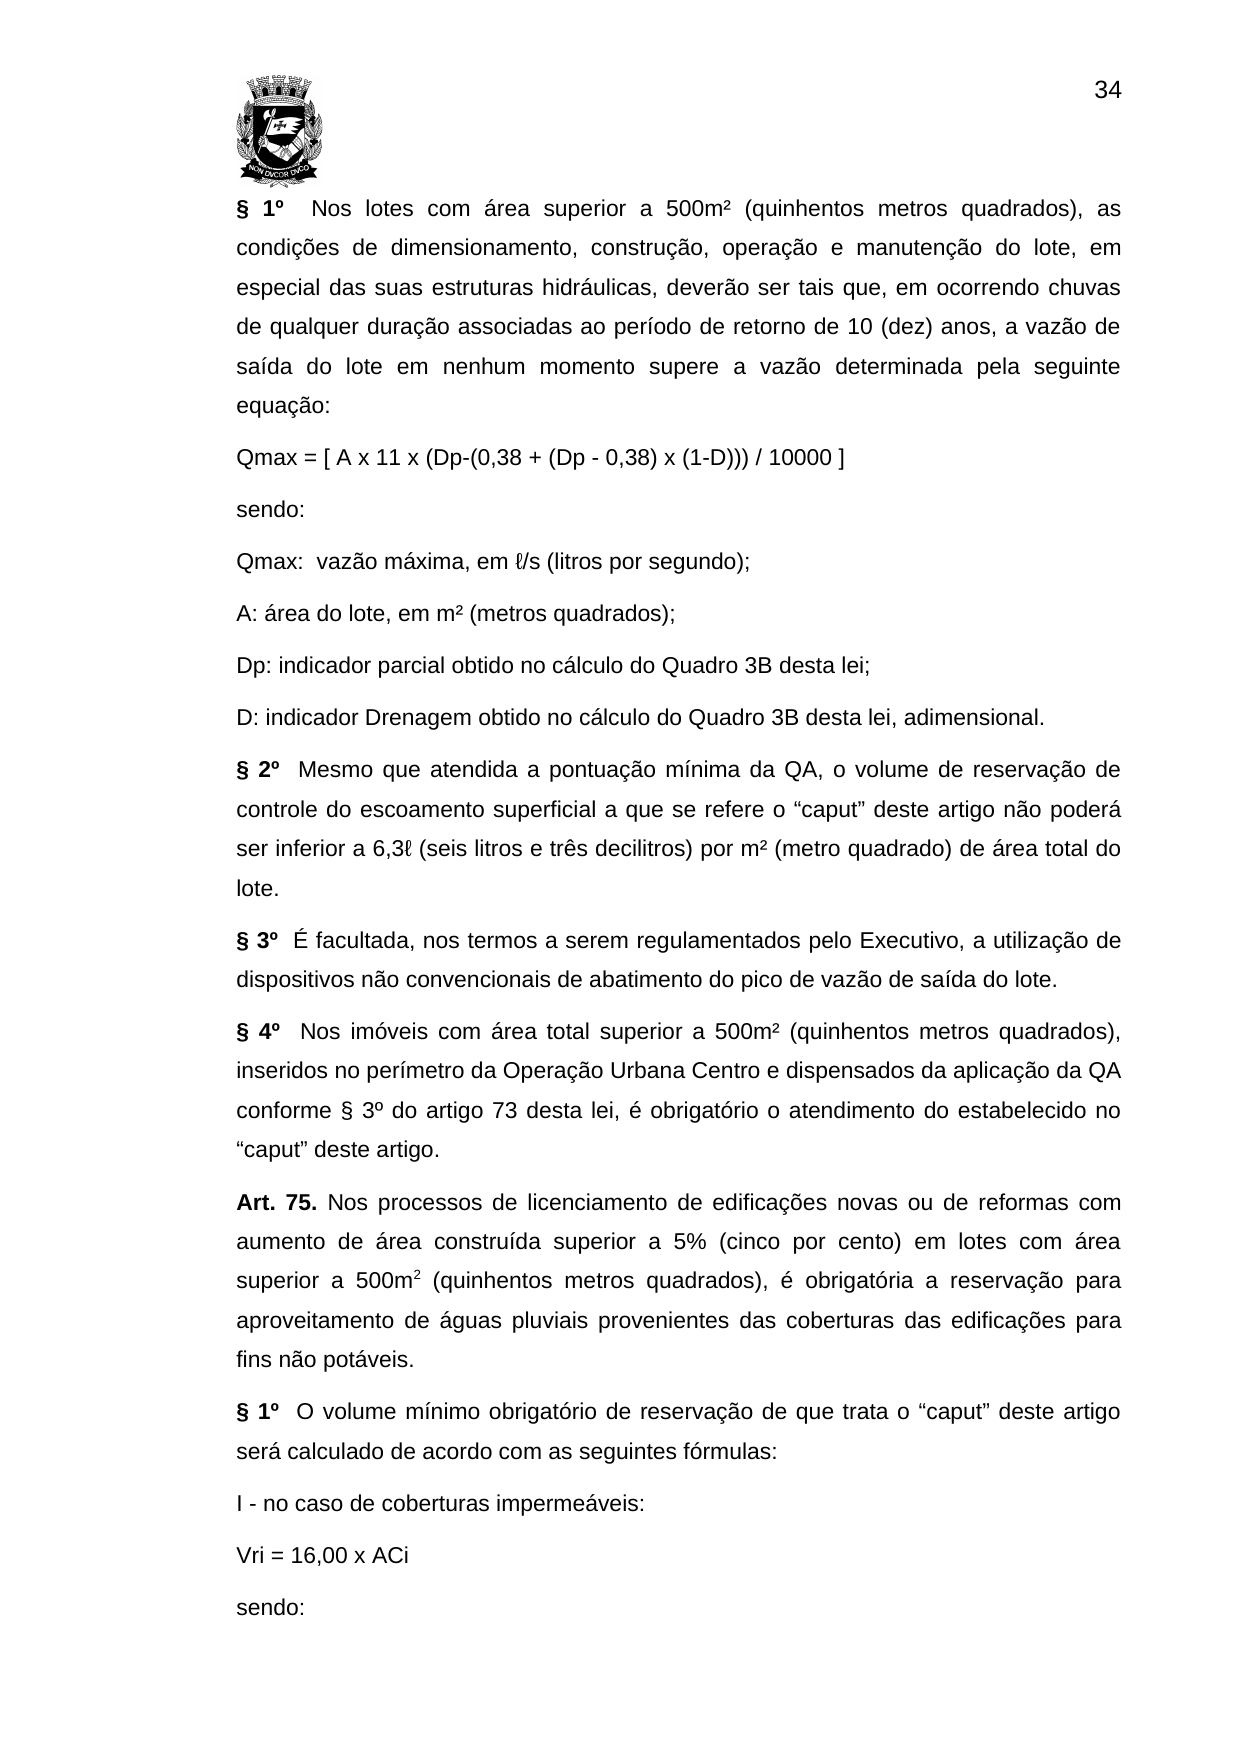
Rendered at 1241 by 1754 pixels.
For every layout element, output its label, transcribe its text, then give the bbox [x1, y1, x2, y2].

text D: indicador Drenagem obtido no cálculo do Quadro 3B desta lei, adimensional. [236, 704, 1122, 731]
text § 4º Nos imóveis com área total superior a 500m² (quinhentos metros quadrados), inseridos no perímetro da Operação Urbana Centro e dispensados da aplicação da QA conforme § 3º do artigo 73 desta lei, é obrigatório o atendimento do estabelecido no “caput” deste artigo. [236, 1018, 1122, 1163]
text A: área do lote, em m² (metros quadrados); [236, 600, 1122, 627]
text § 1º Nos lotes com área superior a 500m² (quinhentos metros quadrados), as condições de dimensionamento, construção, operação e manutenção do lote, em especial das suas estruturas hidráulicas, deverão ser tais que, em ocorrendo chuvas de qualquer duração associadas ao período de retorno de 10 (dez) anos, a vazão de saída do lote em nenhum momento supere a vazão determinada pela seguinte equação: [236, 195, 1122, 419]
text Qmax: vazão máxima, em ℓ/s (litros por segundo); [236, 548, 1122, 574]
text Art. 75. Nos processos de licenciamento de edificações novas ou de reformas com aumento de área construída superior a 5% (cinco por cento) em lotes com área superior a 500m2 (quinhentos metros quadrados), é obrigatória a reservação para aproveitamento de águas pluviais provenientes das coberturas das edificações para fins não potáveis. [236, 1188, 1122, 1373]
text I - no caso de coberturas impermeáveis: [236, 1490, 1122, 1516]
text Vri = 16,00 x ACi [236, 1542, 1122, 1568]
text Qmax = [ A x 11 x (Dp-(0,38 + (Dp - 0,38) x (1-D))) / 10000 ] [236, 444, 1122, 471]
text § 1º O volume mínimo obrigatório de reservação de que trata o “caput” deste artigo será calculado de acordo com as seguintes fórmulas: [236, 1398, 1122, 1464]
text Dp: indicador parcial obtido no cálculo do Quadro 3B desta lei; [236, 652, 1122, 678]
text § 3º É facultada, nos termos a serem regulamentados pelo Executivo, a utilização de dispositivos não convencionais de abatimento do pico de vazão de saída do lote. [236, 927, 1122, 992]
text sendo: [236, 496, 1122, 523]
text § 2º Mesmo que atendida a pontuação mínima da QA, o volume de reservação de controle do escoamento superficial a que se refere o “caput” deste artigo não poderá ser inferior a 6,3ℓ (seis litros e três decilitros) por m² (metro quadrado) de área total do lote. [236, 756, 1122, 901]
text sendo: [236, 1594, 1122, 1620]
